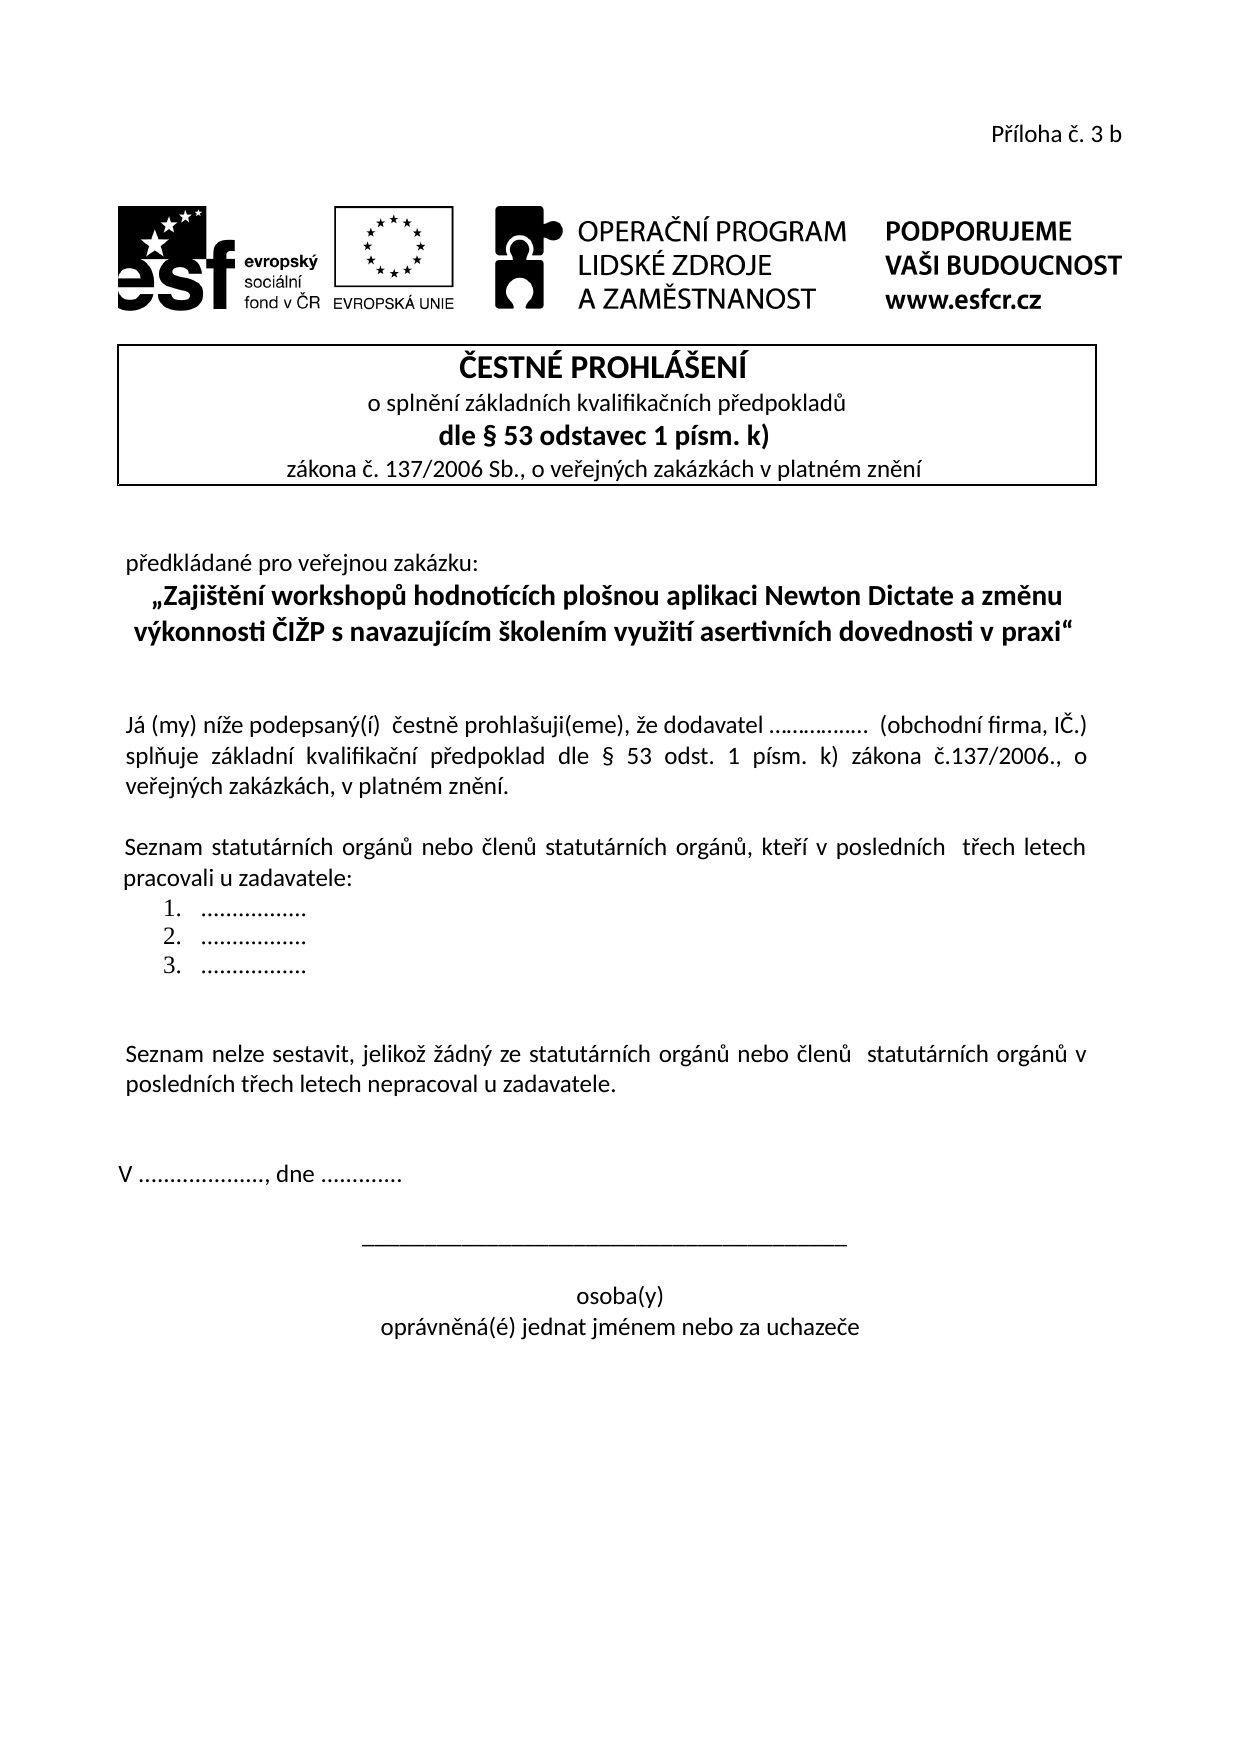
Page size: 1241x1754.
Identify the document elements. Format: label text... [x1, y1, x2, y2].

picture [118, 206, 1122, 316]
text oprávněná(é) jednat jménem nebo za uchazeče [118, 1311, 1122, 1342]
text _______________________________________ [339, 1219, 1122, 1250]
table_header ČESTNÉ PROHLÁŠENÍ o splnění základních kvalifikačních předpokladů dle § 53 odstavec 1 písm. k) zákona č. 137/2006 Sb., o veřejných zakázkách v platném znění [119, 346, 1095, 483]
text V ...................., dne ............. [118, 1158, 1122, 1189]
table_cell předkládané pro veřejnou zakázku: „Zajištění workshopů hodnotících plošnou aplikaci Newton Dictate a změnu výkonnosti ČIŽP s navazujícím školením využití asertivních dovednosti v praxi“ Já (my) níže podepsaný(í) čestně prohlašuji(eme), že dodavatel …………..… (obchodní firma, IČ.) splňuje základní kvalifikační předpoklad dle § 53 odst. 1 písm. k) zákona č.137/2006., o veřejných zakázkách, v platném znění. Seznam statutárních orgánů nebo členů statutárních orgánů, kteří v posledních třech letech pracovali u zadavatele: ................. ................. ................. Seznam nelze sestavit, jelikož žádný ze statutárních orgánů nebo členů statutárních orgánů v posledních třech letech nepracoval u zadavatele. [118, 486, 1096, 1130]
text osoba(y) [118, 1281, 1122, 1311]
